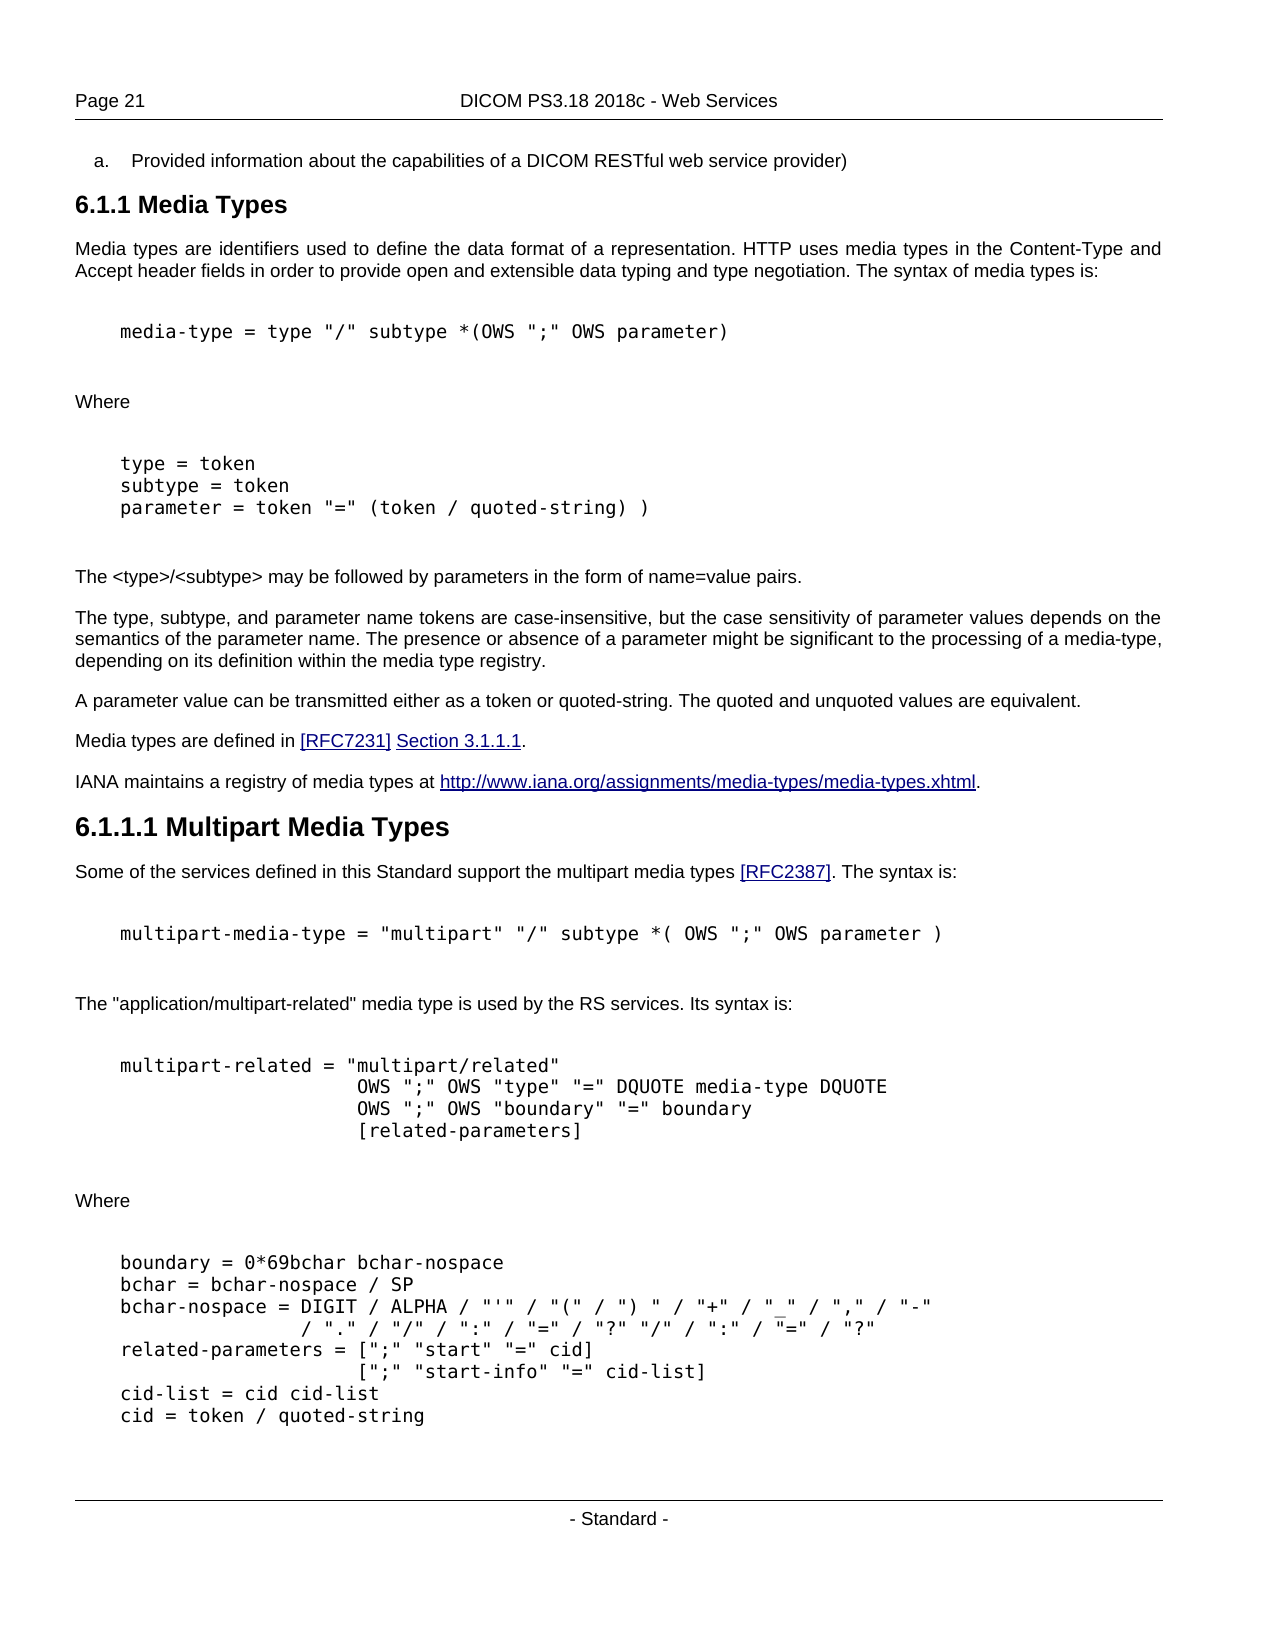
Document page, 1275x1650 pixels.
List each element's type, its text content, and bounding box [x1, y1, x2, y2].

text 6.1.1 Media Types [75, 190, 1162, 219]
text A parameter value can be transmitted either as a token or quoted-string. The quoted and unquoted values are equivalent. [75, 690, 1162, 712]
text Media types are defined in [RFC7231] Section 3.1.1.1. [75, 730, 1162, 752]
text multipart-media-type = "multipart" "/" subtype *( OWS ";" OWS parameter ) [75, 901, 1162, 974]
text multipart-related = "multipart/related" OWS ";" OWS "type" "=" DQUOTE media-type DQUOTE OWS ";" OWS "boundary" "=" boundary [related-parameters] [75, 1033, 1162, 1171]
text The "application/multipart-related" media type is used by the RS services. Its syntax is: [75, 992, 1162, 1014]
text type = token subtype = token parameter = token "=" (token / quoted-string) ) [75, 431, 1162, 547]
text Media types are identifiers used to define the data format of a representation. HTTP uses media types in the Content-Type and Accept header fields in order to provide open and extensible data typing and type negotiation. The syntax of media types is: [75, 238, 1162, 281]
text Where [75, 391, 1162, 412]
text Where [75, 1190, 1162, 1211]
text Some of the services defined in this Standard support the multipart media types [RFC2387]. The syntax is: [75, 861, 1162, 882]
text 6.1.1.1 Multipart Media Types [75, 811, 1162, 842]
text The type, subtype, and parameter name tokens are case-insensitive, but the case sensitivity of parameter values depends on the semantics of the parameter name. The presence or absence of a parameter might be significant to the processing of a media-type, depending on its definition within the media type registry. [75, 607, 1162, 671]
text The <type>/<subtype> may be followed by parameters in the form of name=value pairs. [75, 566, 1162, 588]
text boundary = 0*69bchar bchar-nospace bchar = bchar-nospace / SP bchar-nospace = DIGIT / ALPHA / "'" / "(" / ") " / "+" / "_" / "," / "-" / "." / "/" / ":" / "=" / "?" "/" / ":" / "=" / "?" related-parameters = [";" "start" "=" cid] [";" "start-info" "=" cid-list] cid-list = cid cid-list cid = token / quoted-string [75, 1230, 1162, 1456]
list Provided information about the capabilities of a DICOM RESTful web service provider) [94, 150, 1162, 172]
text media-type = type "/" subtype *(OWS ";" OWS parameter) [75, 300, 1162, 372]
text IANA maintains a registry of media types at http://​www.iana.org/​assignments/​media-types/​media-types.xhtml. [75, 771, 1162, 792]
